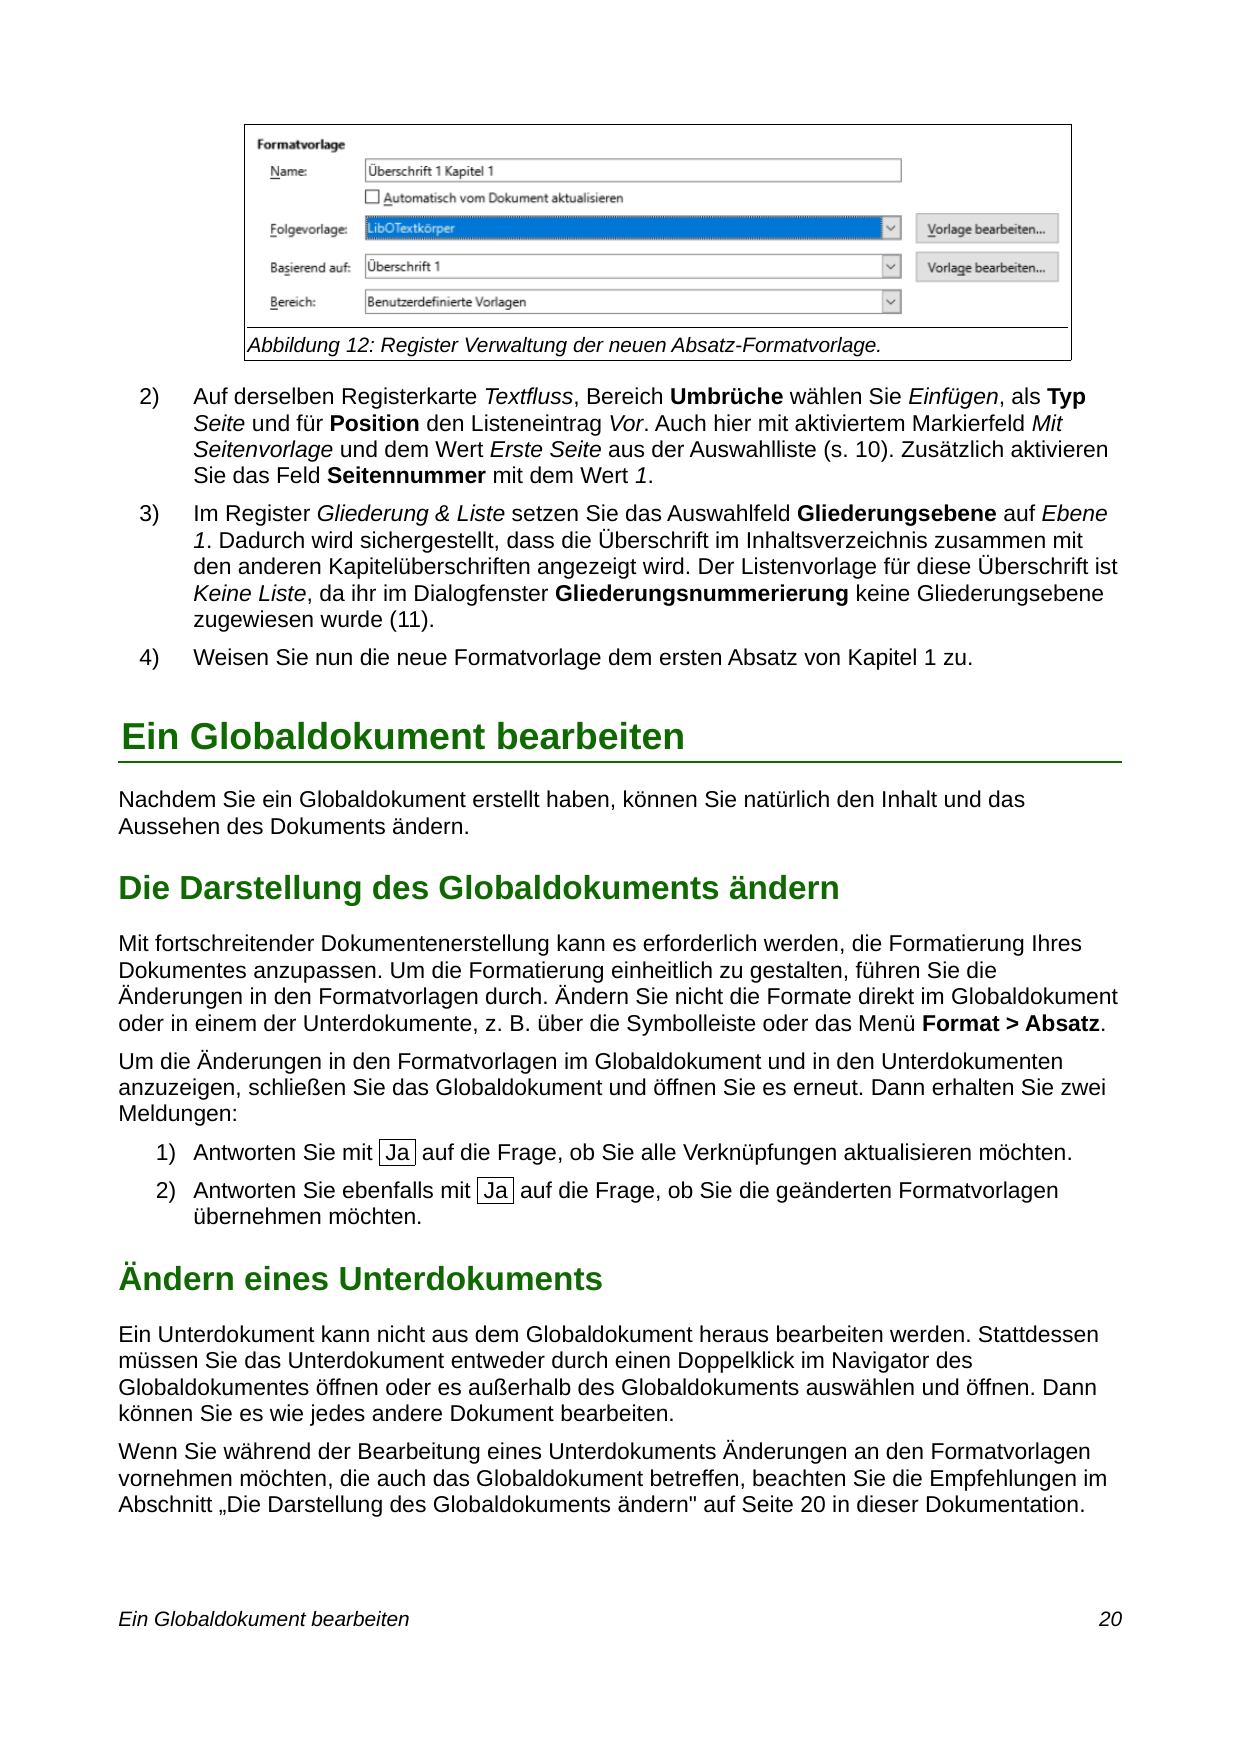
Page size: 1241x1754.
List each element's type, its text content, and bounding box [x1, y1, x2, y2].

subtitle Die Darstellung des Globaldokuments ändern [118, 868, 1122, 907]
list Abbildung 12: Register Verwaltung der neuen Absatz-Formatvorlage. [247, 328, 1068, 357]
text Ein Unterdokument kann nicht aus dem Globaldokument heraus bearbeiten werden. Stattdessen müssen Sie das Unterdokument entweder durch einen Doppelklick im Navigator des Globaldokumentes öffnen oder es außerhalb des Globaldokuments auswählen und öffnen. Dann können Sie es wie jedes andere Dokument bearbeiten. [118, 1321, 1122, 1427]
text Mit fortschreitender Dokumentenerstellung kann es erforderlich werden, die Formatierung Ihres Dokumentes anzupassen. Um die Formatierung einheitlich zu gestalten, führen Sie die Änderungen in den Formatvorlagen durch. Ändern Sie nicht die Formate direkt im Globaldokument oder in einem der Unterdokumente, z. B. über die Symbolleiste oder das Menü Format > Absatz. [118, 930, 1122, 1036]
list Auf derselben Registerkarte Textfluss, Bereich Umbrüche wählen Sie Einfügen, als Typ Seite und für Position den Listeneintrag Vor. Auch hier mit aktiviertem Markierfeld Mit Seitenvorlage und dem Wert Erste Seite aus der Auswahlliste (s. Abbildung 10). Zusätzlich aktivieren Sie das Feld Seitennummer mit dem Wert 1. [159, 383, 1122, 489]
text Nachdem Sie ein Globaldokument erstellt haben, können Sie natürlich den Inhalt und das Aussehen des Dokuments ändern. [118, 786, 1122, 839]
list Antworten Sie ebenfalls mit Ja auf die Frage, ob Sie die geänderten Formatvorlagen übernehmen möchten. [156, 1177, 1122, 1230]
list Im Register Gliederung & Liste setzen Sie das Auswahlfeld Gliederungsebene auf Ebene 1. Dadurch wird sichergestellt, dass die Überschrift im Inhaltsverzeichnis zusammen mit den anderen Kapitelüberschriften angezeigt wird. Der Listenvorlage für diese Überschrift ist Keine Liste, da ihr im Dialogfenster Gliederungsnummerierung keine Gliederungsebene zugewiesen wurde (Abbildung 11). [159, 500, 1122, 632]
text Wenn Sie während der Bearbeitung eines Unterdokuments Änderungen an den Formatvorlagen vornehmen möchten, die auch das Globaldokument betreffen, beachten Sie die Empfehlungen im Abschnitt „Die Darstellung des Globaldokuments ändern" auf Seite 20 in dieser Dokumentation. [118, 1438, 1122, 1517]
picture [250, 132, 1065, 324]
subtitle Ein Globaldokument bearbeiten [118, 712, 1122, 761]
subtitle Ändern eines Unterdokuments [118, 1259, 1122, 1298]
list auf die Frage, ob Sie alle Verknüpfungen aktualisieren möchten. [416, 1138, 1122, 1165]
text Um die Änderungen in den Formatvorlagen im Globaldokument und in den Unterdokumenten anzuzeigen, schließen Sie das Globaldokument und öffnen Sie es erneut. Dann erhalten Sie zwei Meldungen: [118, 1048, 1122, 1127]
list Weisen Sie nun die neue Formatvorlage dem ersten Absatz von Kapitel 1 zu. [159, 644, 1122, 670]
list Antworten Sie mit Ja [156, 1138, 415, 1165]
